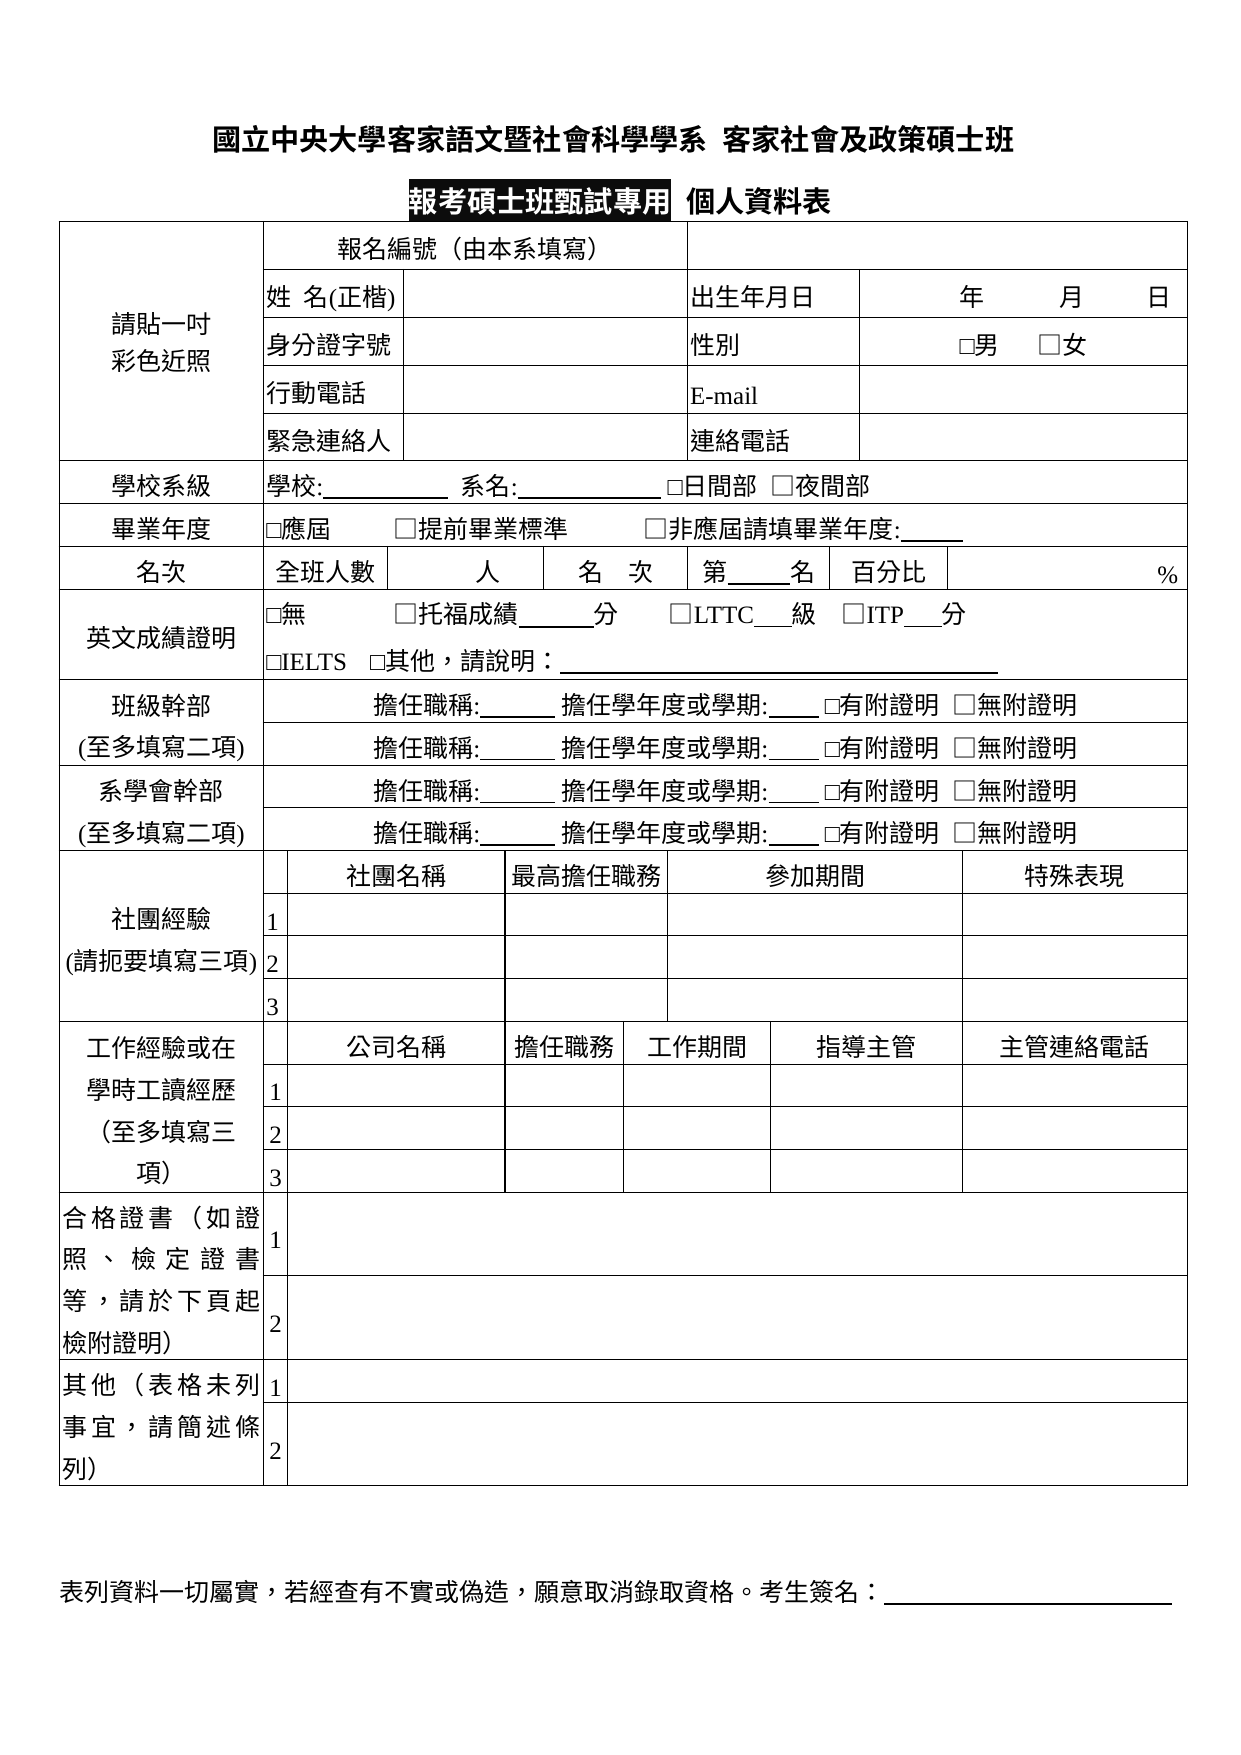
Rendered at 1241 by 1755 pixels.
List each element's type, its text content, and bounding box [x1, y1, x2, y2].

table_cell [668, 936, 962, 978]
table_cell 身分證字號 [264, 318, 403, 364]
table_cell [860, 414, 1187, 460]
table_cell 班級幹部 (至多填寫二項) [60, 680, 263, 764]
table_cell 社團名稱 [288, 851, 504, 893]
table_cell 名 次 [544, 547, 687, 588]
table_cell 1 [264, 1065, 287, 1106]
table_cell 系學會幹部 (至多填寫二項) [60, 766, 263, 850]
table_cell 2 [264, 1107, 287, 1149]
table_cell □男 □女 [860, 318, 1187, 364]
table_cell 1 [264, 1193, 287, 1274]
table_cell [288, 1193, 1187, 1274]
table_cell E-mail [688, 366, 859, 412]
table_cell [288, 979, 504, 1021]
table_cell 擔任職稱: 擔任學年度或學期: □有附證明 □無附證明 [264, 808, 1187, 850]
table_cell [771, 1150, 962, 1192]
table_cell % [948, 547, 1187, 588]
table_cell [288, 936, 504, 978]
table_cell [506, 979, 667, 1021]
table_cell 3 [264, 1150, 287, 1192]
table_cell 參加期間 [668, 851, 962, 893]
table_cell 行動電話 [264, 366, 403, 412]
table_cell [506, 1107, 623, 1149]
table_cell [506, 1065, 623, 1106]
table_cell 擔任職務 [506, 1022, 623, 1063]
table_cell [624, 1150, 770, 1192]
table_cell [771, 1065, 962, 1106]
table_cell 出生年月日 [688, 270, 859, 317]
table_cell [963, 1107, 1187, 1149]
table_header 報名編號（由本系填寫） [264, 222, 687, 269]
table_cell 年 月 日 [860, 270, 1187, 317]
table_cell [288, 1107, 504, 1149]
table_cell 連絡電話 [688, 414, 859, 460]
table_cell 最高擔任職務 [506, 851, 667, 893]
table_cell 姓 名(正楷) [264, 270, 403, 317]
table_cell 3 [264, 979, 287, 1021]
table_cell 特殊表現 [963, 851, 1187, 893]
table_cell 性別 [688, 318, 859, 364]
table_cell [288, 1360, 1187, 1402]
table_cell 1 [264, 894, 287, 935]
table_cell [771, 1107, 962, 1149]
table_cell [404, 366, 687, 412]
table_cell 主管連絡電話 [963, 1022, 1187, 1063]
table_cell [404, 270, 687, 317]
table_cell □應屆 □提前畢業標準 □非應屆請填畢業年度: [264, 504, 1187, 546]
table_cell 社團經驗 (請扼要填寫三項) [60, 851, 263, 1021]
table_cell [288, 1403, 1187, 1485]
table_cell [506, 1150, 623, 1192]
text 表列資料一切屬實，若經查有不實或偽造，願意取消錄取資格。考生簽名： [59, 1549, 1181, 1611]
table_cell [288, 1065, 504, 1106]
text 國立中央大學客家語文暨社會科學學系 客家社會及政策碩士班 [59, 96, 1181, 158]
table_cell 學校: 系名: □日間部 □夜間部 [264, 461, 1187, 503]
table_cell 人 [388, 547, 543, 588]
table_cell [860, 366, 1187, 412]
table_cell [963, 936, 1187, 978]
table_cell 2 [264, 936, 287, 978]
table_cell [668, 979, 962, 1021]
table_cell [963, 1065, 1187, 1106]
table_cell [668, 894, 962, 935]
table_cell [404, 414, 687, 460]
table_cell [288, 894, 504, 935]
table_header 請貼一吋 彩色近照 [60, 222, 263, 460]
text 報考碩士班甄試專用 個人資料表 [59, 158, 1181, 221]
table_cell 2 [264, 1403, 287, 1485]
table_cell 其他（表格未列事宜，請簡述條列） [60, 1360, 263, 1485]
table_header [688, 222, 1187, 269]
table_cell 英文成績證明 [60, 590, 263, 679]
table_cell 第 名 [688, 547, 829, 588]
table_cell [963, 1150, 1187, 1192]
table_cell 畢業年度 [60, 504, 263, 546]
table_cell 指導主管 [771, 1022, 962, 1063]
table_cell [506, 936, 667, 978]
table_cell [264, 851, 287, 893]
table_cell [506, 894, 667, 935]
table_cell [404, 318, 687, 364]
table_cell [264, 1022, 287, 1063]
table_cell 工作經驗或在 學時工讀經歷 （至多填寫三項） [60, 1022, 263, 1192]
table_cell 合格證書（如證照、檢定證書等，請於下頁起檢附證明） [60, 1193, 263, 1359]
table_cell □無 □托福成績 分 □LTTC 級 □ITP 分 □IELTS □其他，請說明： [264, 590, 1187, 679]
table_cell 百分比 [830, 547, 947, 588]
table_cell [624, 1065, 770, 1106]
table_cell 2 [264, 1276, 287, 1359]
table_cell 擔任職稱: 擔任學年度或學期: □有附證明 □無附證明 [264, 766, 1187, 807]
table_cell [624, 1107, 770, 1149]
table_cell [963, 979, 1187, 1021]
table_cell [288, 1150, 504, 1192]
table_cell 擔任職稱: 擔任學年度或學期: □有附證明 □無附證明 [264, 723, 1187, 764]
table_cell 擔任職稱: 擔任學年度或學期: □有附證明 □無附證明 [264, 680, 1187, 722]
table_cell 學校系級 [60, 461, 263, 503]
table_cell 公司名稱 [288, 1022, 504, 1063]
table_cell 緊急連絡人 [264, 414, 403, 460]
table_cell [288, 1276, 1187, 1359]
table_cell [963, 894, 1187, 935]
table_cell 名次 [60, 547, 263, 588]
table_cell 1 [264, 1360, 287, 1402]
table_cell 工作期間 [624, 1022, 770, 1063]
table_cell 全班人數 [264, 547, 387, 588]
